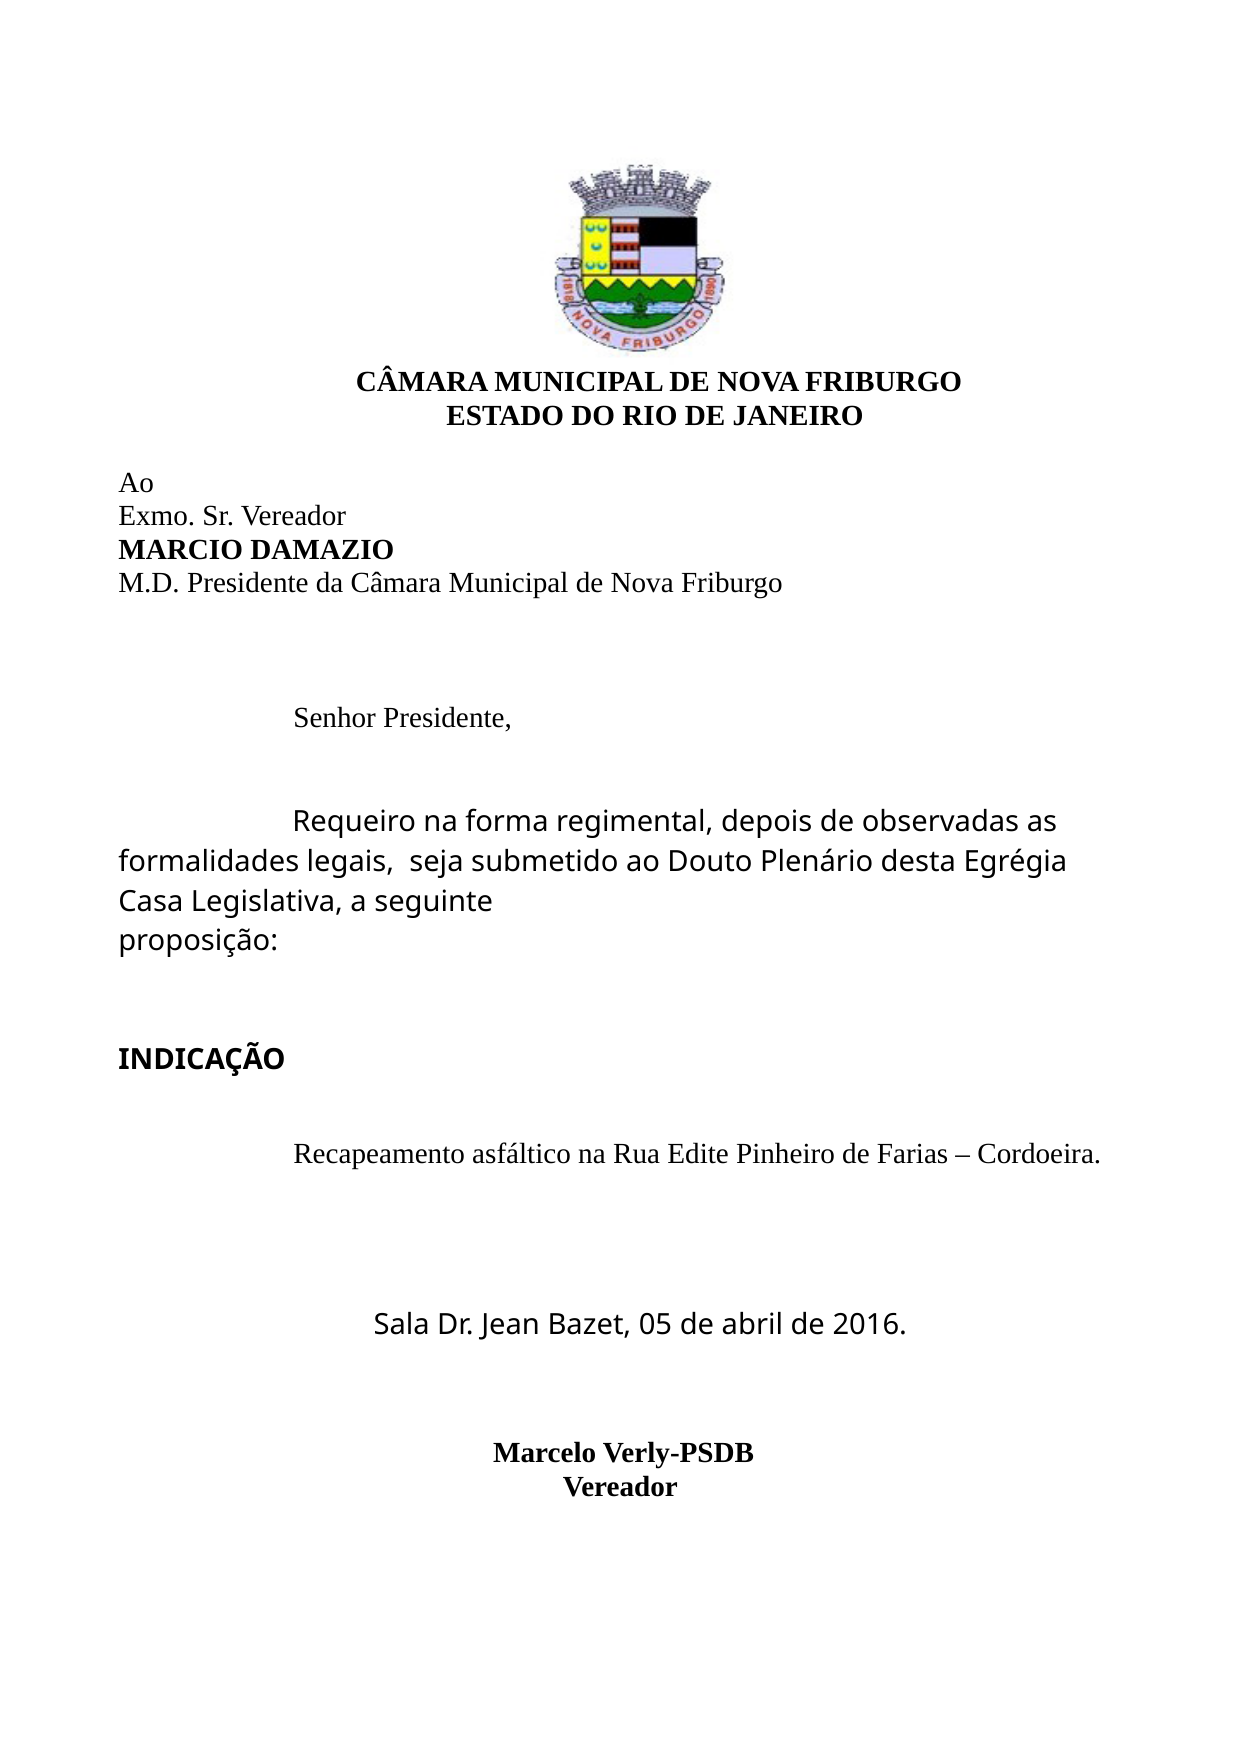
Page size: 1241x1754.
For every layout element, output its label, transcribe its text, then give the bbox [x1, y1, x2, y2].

text Marcelo Verly-PSDB [118, 1435, 1122, 1469]
text Ao [118, 465, 1122, 498]
text Exmo. Sr. Vereador [118, 498, 1122, 532]
text M.D. Presidente da Câmara Municipal de Nova Friburgo [118, 566, 1122, 599]
text proposição: [118, 919, 1122, 959]
text INDICAÇÃO [118, 1038, 1122, 1078]
text Recapeamento asfáltico na Rua Edite Pinheiro de Farias – Cordoeira. [118, 1136, 1122, 1169]
text Senhor Presidente, [118, 700, 1122, 733]
text Requeiro na forma regimental, depois de observadas as formalidades legais, seja submetido ao Douto Plenário desta Egrégia Casa Legislativa, a seguinte [118, 800, 1122, 919]
text Sala Dr. Jean Bazet, 05 de abril de 2016. [118, 1303, 1122, 1343]
text ESTADO DO RIO DE JANEIRO [118, 398, 1122, 431]
text MARCIO DAMAZIO [118, 532, 1122, 566]
text Vereador [118, 1469, 1122, 1503]
text CÂMARA MUNICIPAL DE NOVA FRIBURGO [118, 118, 1122, 398]
